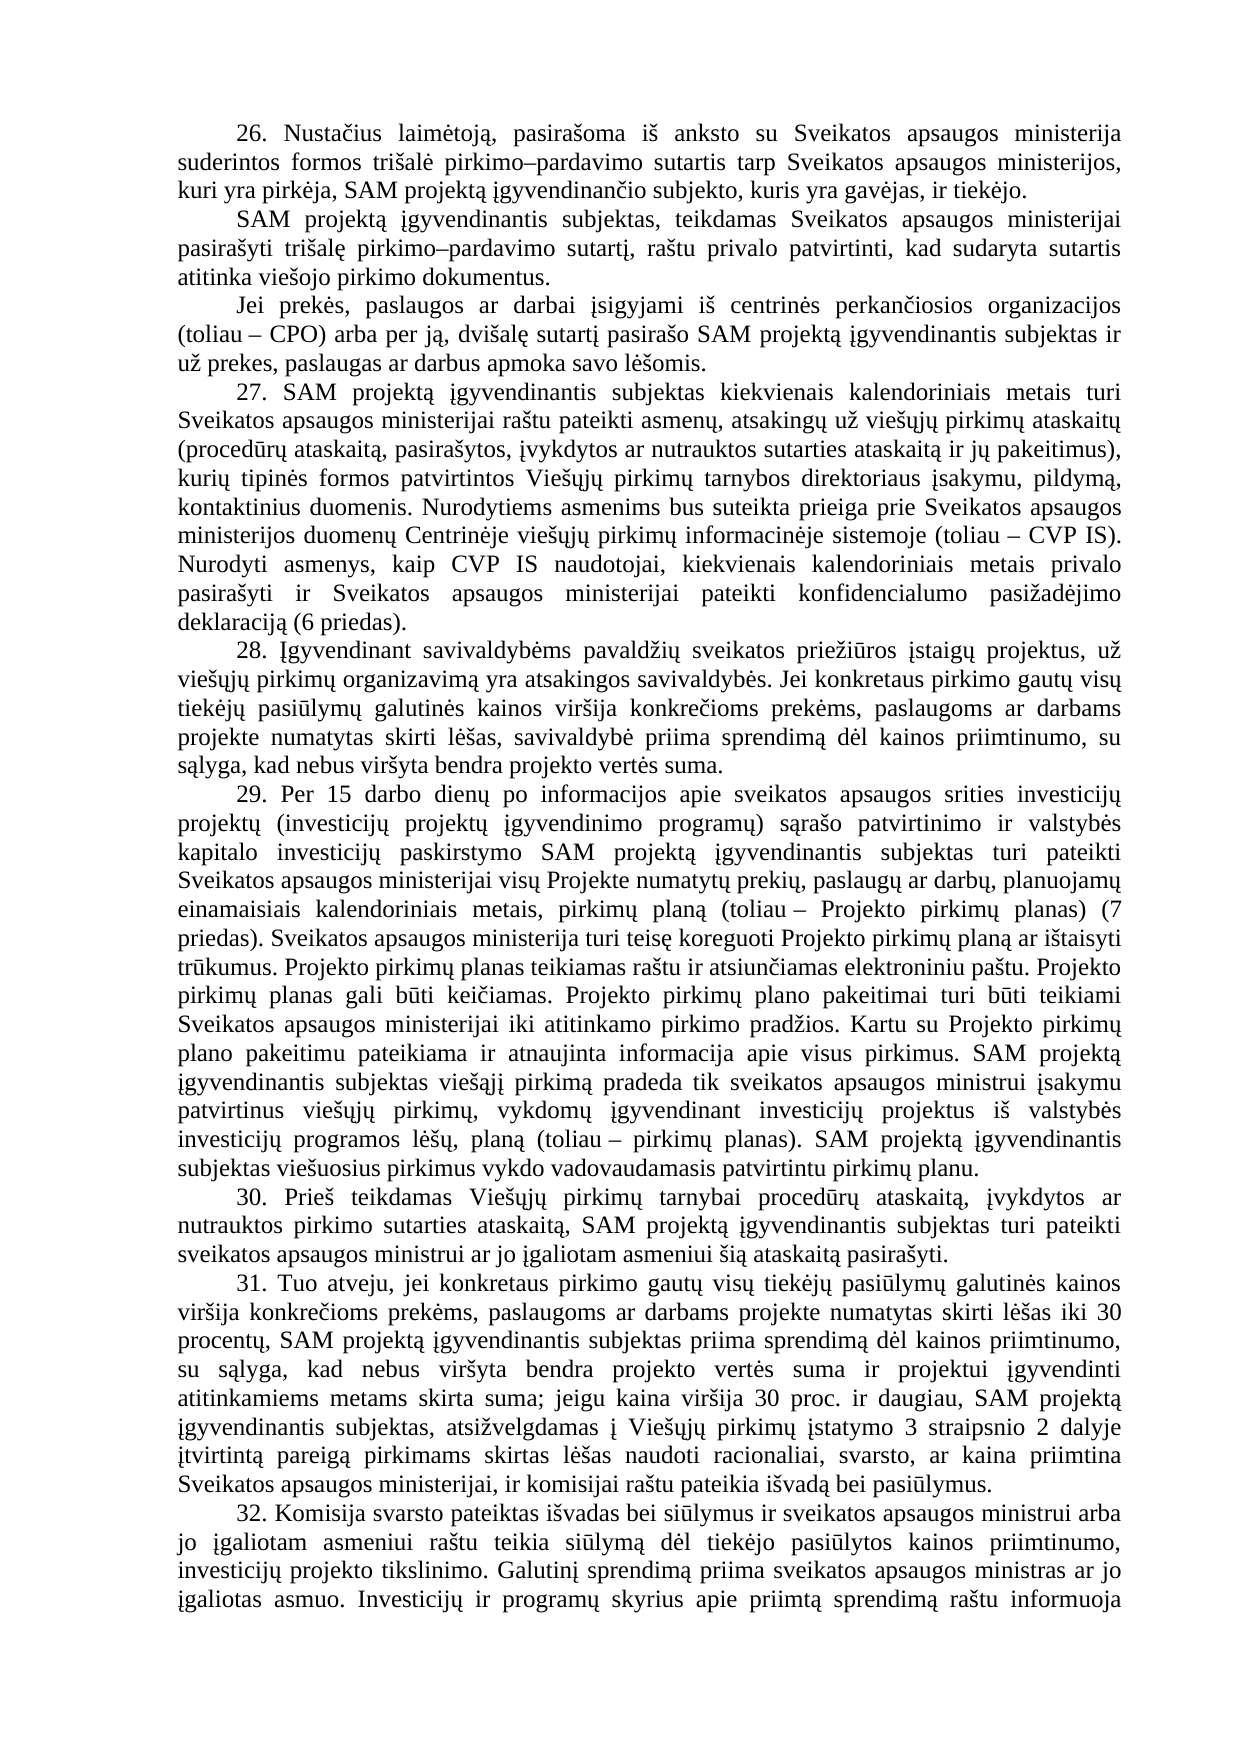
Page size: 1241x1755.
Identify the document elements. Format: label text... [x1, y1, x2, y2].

text 31. Tuo atveju, jei konkretaus pirkimo gautų visų tiekėjų pasiūlymų galutinės kainos viršija konkrečioms prekėms, paslaugoms ar darbams projekte numatytas skirti lėšas iki 30 procentų, SAM projektą įgyvendinantis subjektas priima sprendimą dėl kainos priimtinumo, su sąlyga, kad nebus viršyta bendra projekto vertės suma ir projektui įgyvendinti atitinkamiems metams skirta suma; jeigu kaina viršija 30 proc. ir daugiau, SAM projektą įgyvendinantis subjektas, atsižvelgdamas į Viešųjų pirkimų įstatymo 3 straipsnio 2 dalyje įtvirtintą pareigą pirkimams skirtas lėšas naudoti racionaliai, svarsto, ar kaina priimtina Sveikatos apsaugos ministerijai, ir komisijai raštu pateikia išvadą bei pasiūlymus. [177, 1268, 1122, 1498]
text 27. SAM projektą įgyvendinantis subjektas kiekvienais kalendoriniais metais turi Sveikatos apsaugos ministerijai raštu pateikti asmenų, atsakingų už viešųjų pirkimų ataskaitų (procedūrų ataskaitą, pasirašytos, įvykdytos ar nutrauktos sutarties ataskaitą ir jų pakeitimus), kurių tipinės formos patvirtintos Viešųjų pirkimų tarnybos direktoriaus įsakymu, pildymą, kontaktinius duomenis. Nurodytiems asmenims bus suteikta prieiga prie Sveikatos apsaugos ministerijos duomenų Centrinėje viešųjų pirkimų informacinėje sistemoje (toliau – CVP IS). Nurodyti asmenys, kaip CVP IS naudotojai, kiekvienais kalendoriniais metais privalo pasirašyti ir Sveikatos apsaugos ministerijai pateikti konfidencialumo pasižadėjimo deklaraciją (6 priedas). [177, 377, 1122, 636]
text 32. Komisija svarsto pateiktas išvadas bei siūlymus ir sveikatos apsaugos ministrui arba jo įgaliotam asmeniui raštu teikia siūlymą dėl tiekėjo pasiūlytos kainos priimtinumo, investicijų projekto tikslinimo. Galutinį sprendimą priima sveikatos apsaugos ministras ar jo įgaliotas asmuo. Investicijų ir programų skyrius apie priimtą sprendimą raštu informuoja [177, 1498, 1122, 1613]
text Jei prekės, paslaugos ar darbai įsigyjami iš centrinės perkančiosios organizacijos (toliau – CPO) arba per ją, dvišalę sutartį pasirašo SAM projektą įgyvendinantis subjektas ir už prekes, paslaugas ar darbus apmoka savo lėšomis. [177, 291, 1122, 377]
text SAM projektą įgyvendinantis subjektas, teikdamas Sveikatos apsaugos ministerijai pasirašyti trišalę pirkimo–pardavimo sutartį, raštu privalo patvirtinti, kad sudaryta sutartis atitinka viešojo pirkimo dokumentus. [177, 204, 1122, 291]
text 30. Prieš teikdamas Viešųjų pirkimų tarnybai procedūrų ataskaitą, įvykdytos ar nutrauktos pirkimo sutarties ataskaitą, SAM projektą įgyvendinantis subjektas turi pateikti sveikatos apsaugos ministrui ar jo įgaliotam asmeniui šią ataskaitą pasirašyti. [177, 1182, 1122, 1268]
text 28. Įgyvendinant savivaldybėms pavaldžių sveikatos priežiūros įstaigų projektus, už viešųjų pirkimų organizavimą yra atsakingos savivaldybės. Jei konkretaus pirkimo gautų visų tiekėjų pasiūlymų galutinės kainos viršija konkrečioms prekėms, paslaugoms ar darbams projekte numatytas skirti lėšas, savivaldybė priima sprendimą dėl kainos priimtinumo, su sąlyga, kad nebus viršyta bendra projekto vertės suma. [177, 636, 1122, 779]
text 26. Nustačius laimėtoją, pasirašoma iš anksto su Sveikatos apsaugos ministerija suderintos formos trišalė pirkimo–pardavimo sutartis tarp Sveikatos apsaugos ministerijos, kuri yra pirkėja, SAM projektą įgyvendinančio subjekto, kuris yra gavėjas, ir tiekėjo. [177, 118, 1122, 204]
text 29. Per 15 darbo dienų po informacijos apie sveikatos apsaugos srities investicijų projektų (investicijų projektų įgyvendinimo programų) sąrašo patvirtinimo ir valstybės kapitalo investicijų paskirstymo SAM projektą įgyvendinantis subjektas turi pateikti Sveikatos apsaugos ministerijai visų Projekte numatytų prekių, paslaugų ar darbų, planuojamų einamaisiais kalendoriniais metais, pirkimų planą (toliau – Projekto pirkimų planas) (7 priedas). Sveikatos apsaugos ministerija turi teisę koreguoti Projekto pirkimų planą ar ištaisyti trūkumus. Projekto pirkimų planas teikiamas raštu ir atsiunčiamas elektroniniu paštu. Projekto pirkimų planas gali būti keičiamas. Projekto pirkimų plano pakeitimai turi būti teikiami Sveikatos apsaugos ministerijai iki atitinkamo pirkimo pradžios. Kartu su Projekto pirkimų plano pakeitimu pateikiama ir atnaujinta informacija apie visus pirkimus. SAM projektą įgyvendinantis subjektas viešąjį pirkimą pradeda tik sveikatos apsaugos ministrui įsakymu patvirtinus viešųjų pirkimų, vykdomų įgyvendinant investicijų projektus iš valstybės investicijų programos lėšų, planą (toliau – pirkimų planas). SAM projektą įgyvendinantis subjektas viešuosius pirkimus vykdo vadovaudamasis patvirtintu pirkimų planu. [177, 779, 1122, 1182]
